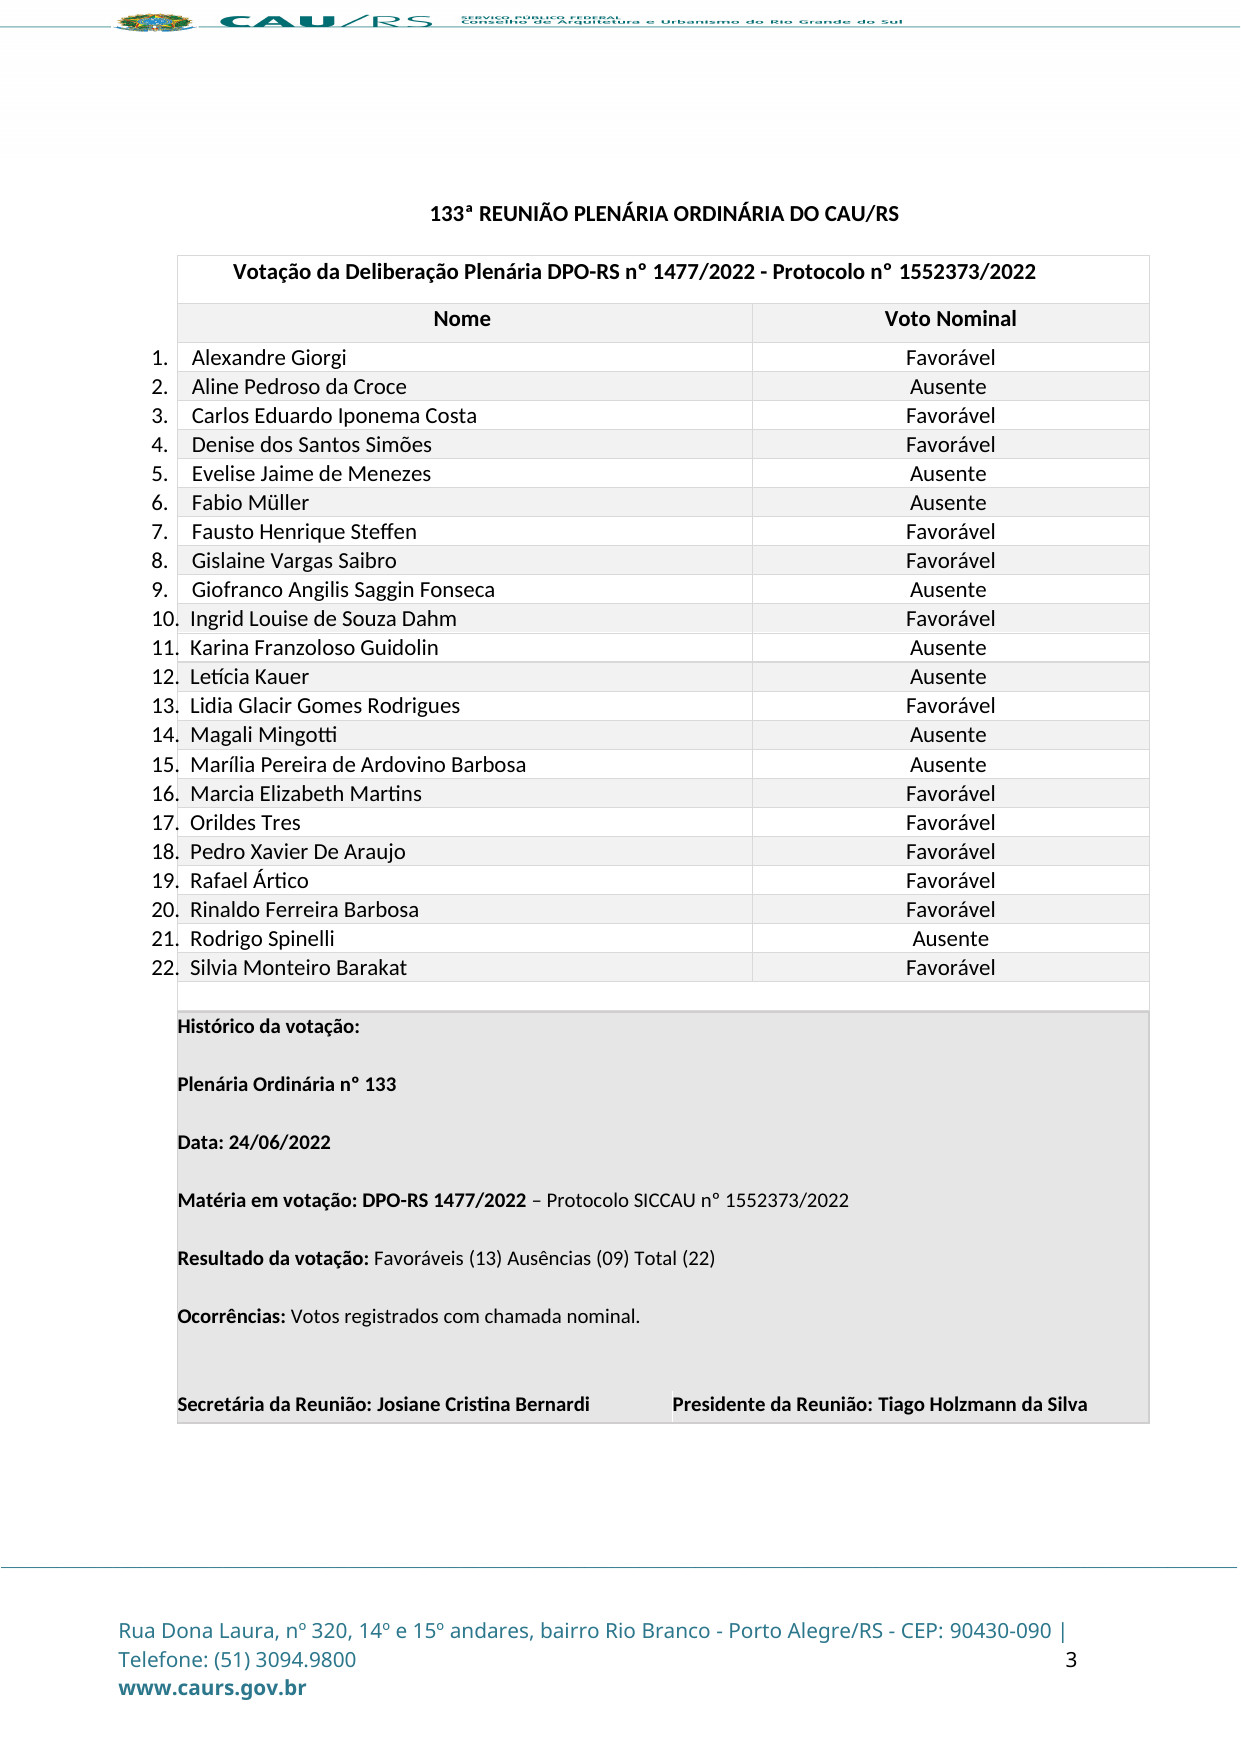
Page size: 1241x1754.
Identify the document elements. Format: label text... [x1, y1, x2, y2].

table_cell 13. Lidia Glacir Gomes Rodrigues [178, 692, 752, 719]
text 133ª REUNIÃO PLENÁRIA ORDINÁRIA DO CAU/RS [177, 199, 1152, 227]
table_cell Ausente [753, 372, 1149, 400]
table_header Votação da Deliberação Plenária DPO-RS nº 1477/2022 - Protocolo nº 1552373/2022 [178, 256, 1149, 303]
table_cell Favorável [753, 692, 1149, 719]
table_cell Ausente [753, 663, 1149, 691]
table_cell 17. Orildes Tres [178, 808, 752, 836]
table_cell Ausente [753, 634, 1149, 661]
table_cell 15. Marília Pereira de Ardovino Barbosa [178, 750, 752, 778]
table_cell Ausente [753, 575, 1149, 603]
table_cell 10. Ingrid Louise de Souza Dahm [178, 604, 752, 632]
table_cell Favorável [753, 401, 1149, 429]
table_cell 21. Rodrigo Spinelli [178, 924, 752, 952]
table_cell Ocorrências: Votos registrados com chamada nominal. [178, 1304, 1148, 1391]
table_cell 14. Magali Mingotti [178, 721, 752, 749]
table_cell 9. Giofranco Angilis Saggin Fonseca [178, 575, 752, 603]
table_cell Ausente [753, 721, 1149, 749]
table_cell 3. Carlos Eduardo Iponema Costa [178, 401, 752, 429]
table_cell Favorável [753, 779, 1149, 807]
table_cell 22. Silvia Monteiro Barakat [178, 953, 752, 981]
table_cell 11. Karina Franzoloso Guidolin [178, 634, 752, 661]
table_cell Resultado da votação: Favoráveis (13) Ausências (09) Total (22) [178, 1246, 1148, 1304]
table_cell [178, 982, 1149, 1010]
table_cell Favorável [753, 343, 1149, 371]
table_cell Ausente [753, 924, 1149, 952]
table_cell Presidente da Reunião: Tiago Holzmann da Silva [673, 1391, 1148, 1422]
table_cell Ausente [753, 459, 1149, 487]
table_cell 7. Fausto Henrique Steffen [178, 517, 752, 545]
table_cell 18. Pedro Xavier De Araujo [178, 837, 752, 865]
table_cell 4. Denise dos Santos Simões [178, 430, 752, 458]
table_cell 5. Evelise Jaime de Menezes [178, 459, 752, 487]
table_cell 20. Rinaldo Ferreira Barbosa [178, 895, 752, 923]
table_cell 19. Rafael Ártico [178, 866, 752, 894]
table_cell 2. Aline Pedroso da Croce [178, 372, 752, 400]
table_cell Favorável [753, 866, 1149, 894]
table_cell 6. Fabio Müller [178, 488, 752, 516]
table_cell Ausente [753, 488, 1149, 516]
table_cell Favorável [753, 808, 1149, 836]
table_cell Favorável [753, 895, 1149, 923]
table_cell Favorável [753, 430, 1149, 458]
table_cell Ausente [753, 750, 1149, 778]
table_cell Nome [178, 304, 752, 342]
table_cell Voto Nominal [753, 304, 1149, 342]
table_cell 1. Alexandre Giorgi [178, 343, 752, 371]
table_cell 12. Letícia Kauer [178, 663, 752, 691]
table_cell Favorável [753, 517, 1149, 545]
table_cell Favorável [753, 953, 1149, 981]
table_cell Plenária Ordinária nº 133 [178, 1071, 1148, 1129]
table_cell Data: 24/06/2022 Matéria em votação: DPO-RS 1477/2022 – Protocolo SICCAU nº 1552373/2022 [178, 1129, 1148, 1246]
table_cell Secretária da Reunião: Josiane Cristina Bernardi [178, 1391, 672, 1422]
table_cell Favorável [753, 837, 1149, 865]
table_header Histórico da votação: [178, 1013, 1148, 1071]
table_cell Favorável [753, 604, 1149, 632]
table_cell 16. Marcia Elizabeth Martins [178, 779, 752, 807]
table_cell Favorável [753, 546, 1149, 574]
table_cell 8. Gislaine Vargas Saibro [178, 546, 752, 574]
